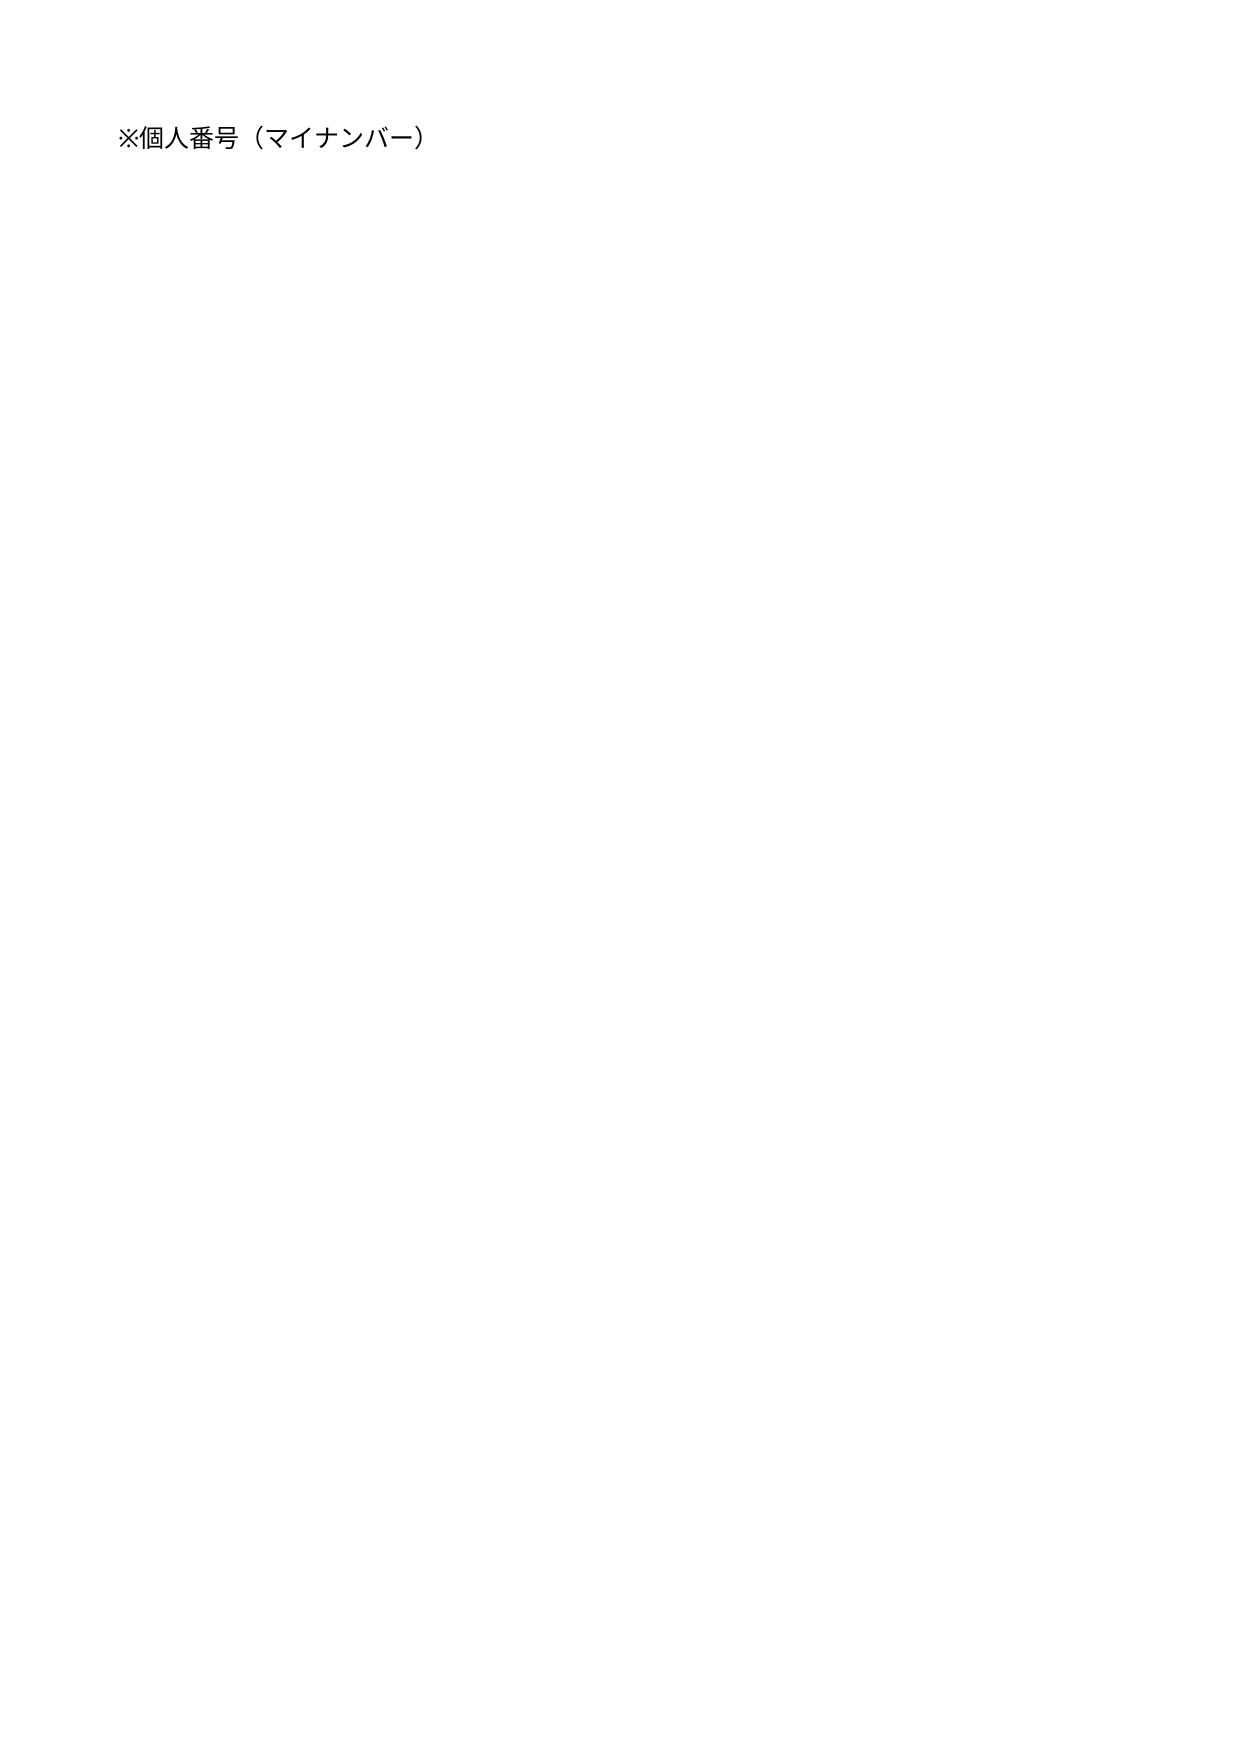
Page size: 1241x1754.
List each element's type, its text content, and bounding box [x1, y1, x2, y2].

text ※個人番号（マイナンバー） [118, 118, 1122, 154]
